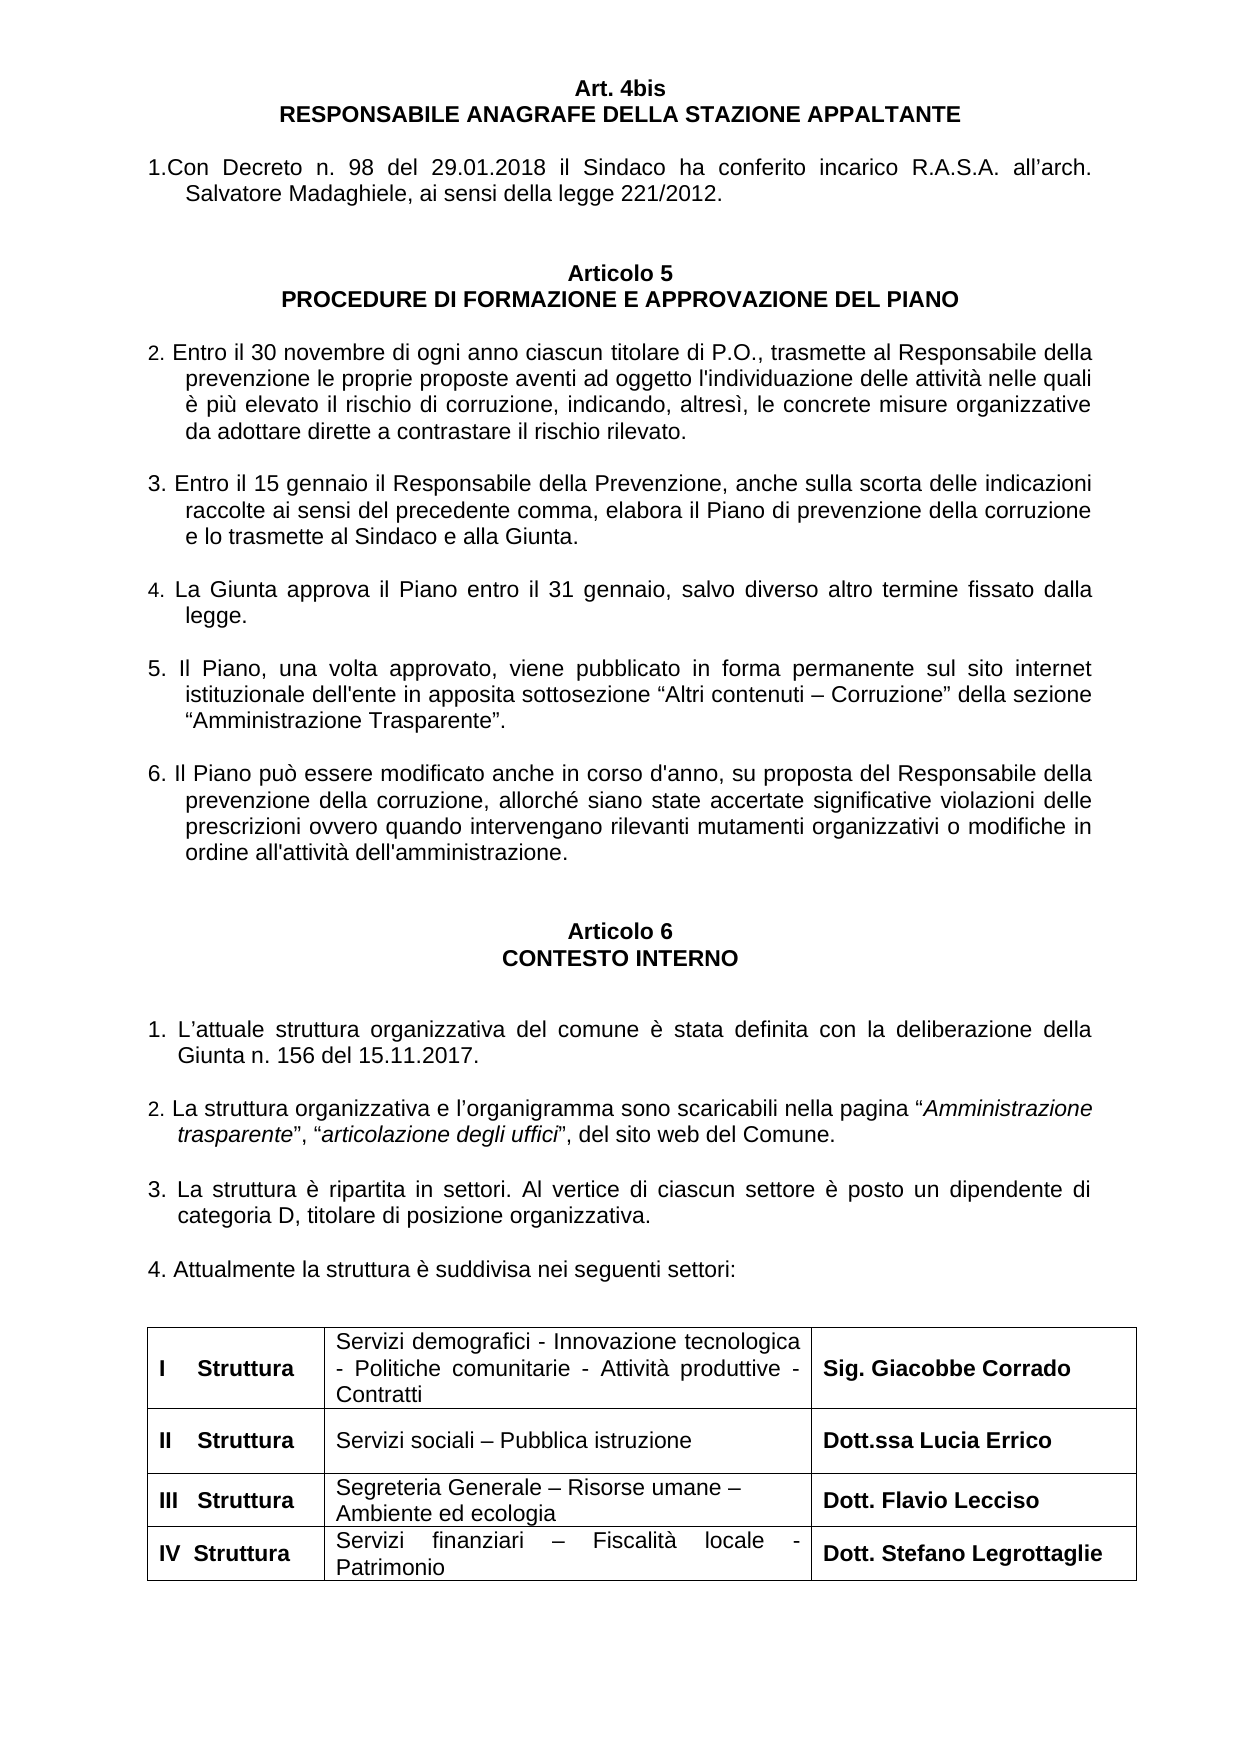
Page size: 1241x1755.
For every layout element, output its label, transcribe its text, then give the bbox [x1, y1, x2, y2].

list La struttura è ripartita in settori. Al vertice di ciascun settore è posto un dipendente di categoria D, titolare di posizione organizzativa. [148, 1176, 1093, 1228]
table_cell II Struttura [148, 1409, 324, 1472]
list Entro il 15 gennaio il Responsabile della Prevenzione, anche sulla scorta delle indicazioni raccolte ai sensi del precedente comma, elabora il Piano di prevenzione della corruzione e lo trasmette al Sindaco e alla Giunta. [148, 470, 1093, 549]
table_header I Struttura [148, 1328, 324, 1407]
table_cell III Struttura [148, 1474, 324, 1526]
table_header Servizi demografici - Innovazione tecnologica - Politiche comunitarie - Attività produttive - Contratti [325, 1328, 811, 1407]
table_header Sig. Giacobbe Corrado [812, 1328, 1136, 1407]
list Attualmente la struttura è suddivisa nei seguenti settori: [148, 1256, 1093, 1283]
list Il Piano può essere modificato anche in corso d'anno, su proposta del Responsabile della prevenzione della corruzione, allorché siano state accertate significative violazioni delle prescrizioni ovvero quando intervengano rilevanti mutamenti organizzativi o modifiche in ordine all'attività dell'amministrazione. [148, 760, 1093, 866]
table_cell Dott. Flavio Lecciso [812, 1474, 1136, 1526]
table_cell Dott. Stefano Legrottaglie [812, 1527, 1136, 1580]
table_cell Dott.ssa Lucia Errico [812, 1409, 1136, 1472]
text Art. 4bis [148, 75, 1093, 101]
list Il Piano, una volta approvato, viene pubblicato in forma permanente sul sito internet istituzionale dell'ente in apposita sottosezione “Altri contenuti – Corruzione” della sezione “Amministrazione Trasparente”. [148, 655, 1093, 734]
text CONTESTO INTERNO [148, 945, 1093, 971]
table_cell Servizi sociali – Pubblica istruzione [325, 1409, 811, 1472]
list La struttura organizzativa e l’organigramma sono scaricabili nella pagina “Amministrazione trasparente”, “articolazione degli uffici”, del sito web del Comune. [148, 1095, 1093, 1147]
text Articolo 5 [148, 259, 1093, 286]
list L’attuale struttura organizzativa del comune è stata definita con la deliberazione della Giunta n. 156 del 15.11.2017. [148, 1016, 1093, 1068]
text RESPONSABILE ANAGRAFE DELLA STAZIONE APPALTANTE [148, 101, 1093, 128]
text Articolo 6 [148, 918, 1093, 945]
table_cell IV Struttura [148, 1527, 324, 1580]
list La Giunta approva il Piano entro il 31 gennaio, salvo diverso altro termine fissato dalla legge. [148, 576, 1093, 628]
text PROCEDURE DI FORMAZIONE E APPROVAZIONE DEL PIANO [148, 286, 1093, 312]
list Entro il 30 novembre di ogni anno ciascun titolare di P.O., trasmette al Responsabile della prevenzione le proprie proposte aventi ad oggetto l'individuazione delle attività nelle quali è più elevato il rischio di corruzione, indicando, altresì, le concrete misure organizzative da adottare dirette a contrastare il rischio rilevato. [148, 338, 1093, 444]
table_cell Segreteria Generale – Risorse umane – Ambiente ed ecologia [325, 1474, 811, 1526]
table_cell Servizi finanziari – Fiscalità locale - Patrimonio [325, 1527, 811, 1580]
list Con Decreto n. 98 del 29.01.2018 il Sindaco ha conferito incarico R.A.S.A. all’arch. Salvatore Madaghiele, ai sensi della legge 221/2012. [148, 154, 1093, 207]
